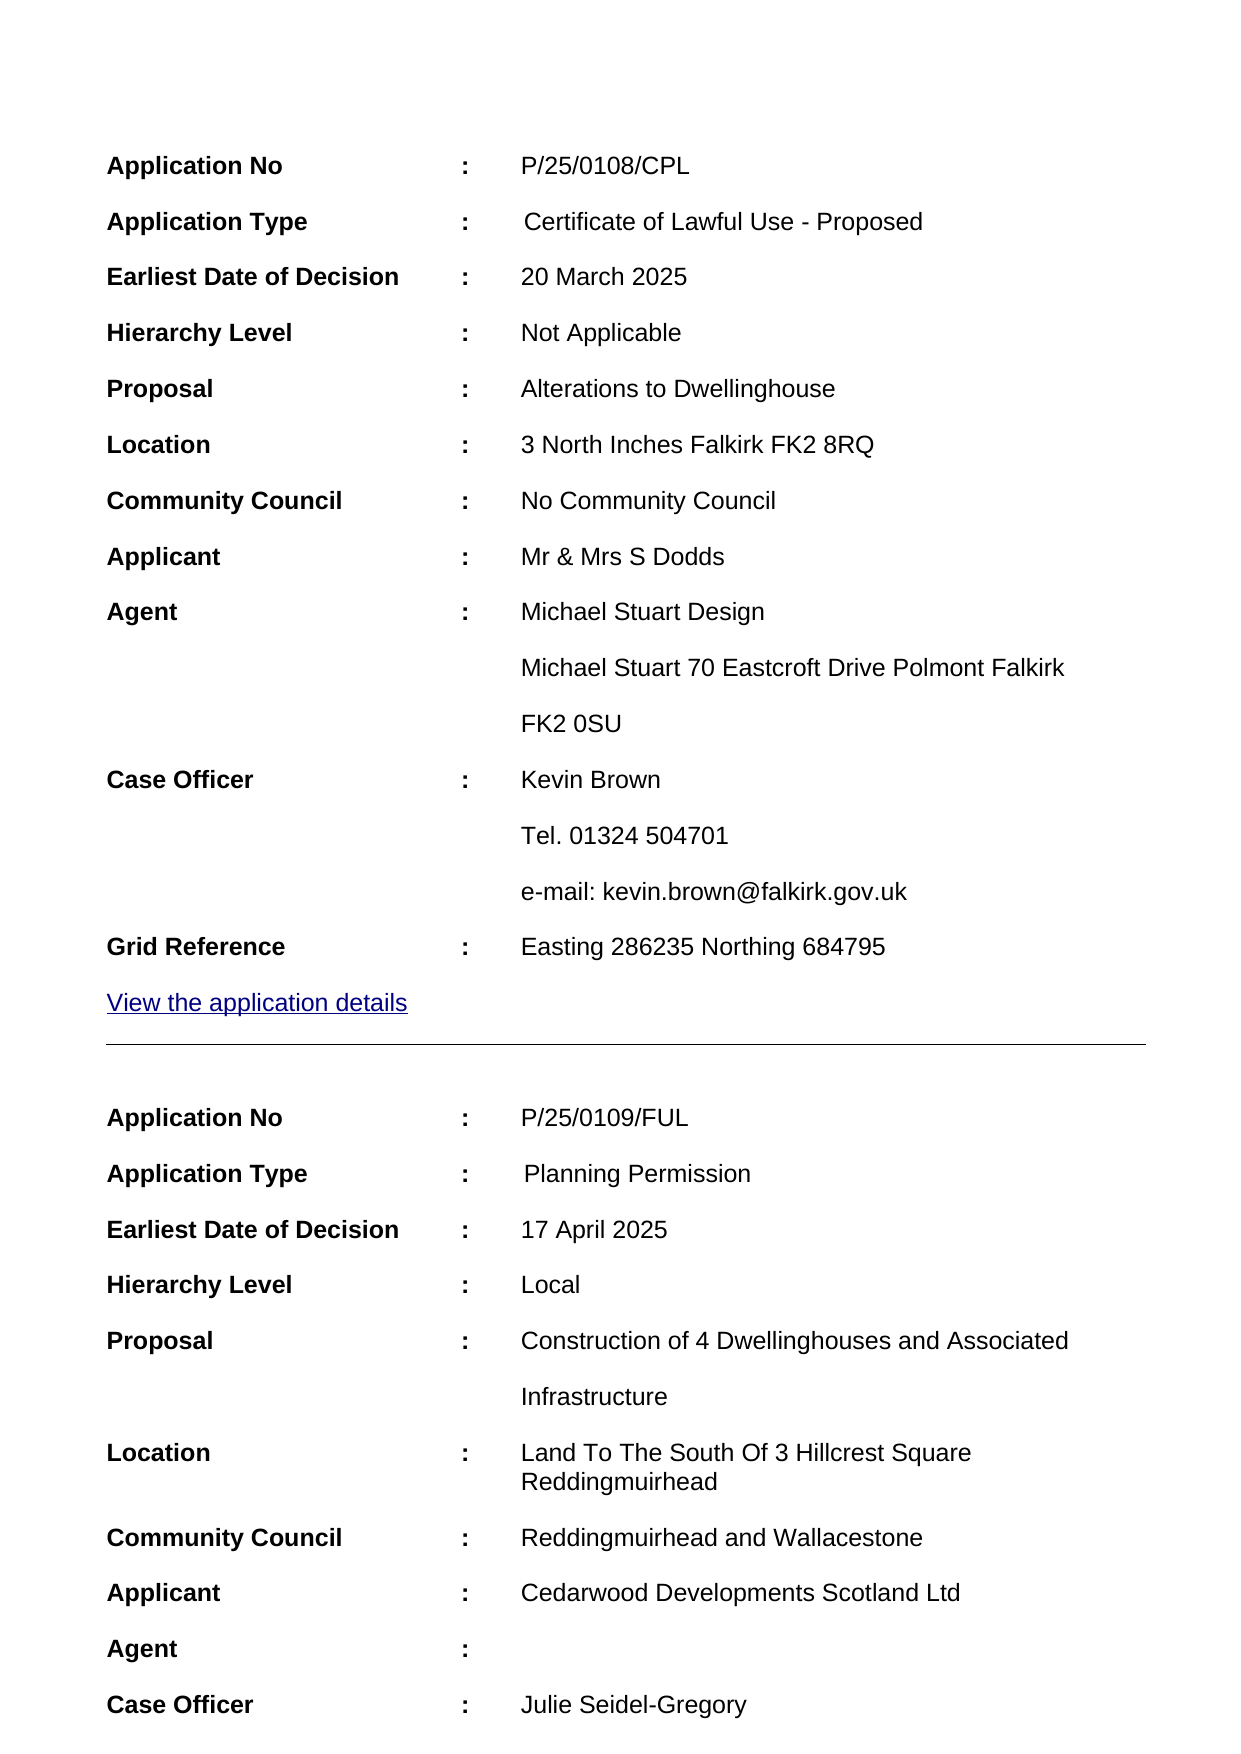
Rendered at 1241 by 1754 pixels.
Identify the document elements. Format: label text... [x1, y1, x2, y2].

text Agent : Michael Stuart Design [106, 597, 1146, 626]
text Location : 3 North Inches Falkirk FK2 8RQ [106, 430, 1146, 459]
text Community Council : Reddingmuirhead and Wallacestone [106, 1523, 1146, 1551]
text e-mail: kevin.brown@falkirk.gov.uk [106, 877, 1146, 905]
text Location : Land To The South Of 3 Hillcrest Square Reddingmuirhead [106, 1438, 1146, 1496]
text Michael Stuart 70 Eastcroft Drive Polmont Falkirk [106, 653, 1146, 682]
text Earliest Date of Decision : 20 March 2025 [106, 262, 1146, 291]
text Earliest Date of Decision : 17 April 2025 [106, 1215, 1146, 1243]
text Case Officer : Julie Seidel-Gregory [106, 1690, 1146, 1719]
text Applicant : Mr & Mrs S Dodds [106, 542, 1146, 570]
text Application No : P/25/0109/FUL [106, 1103, 1146, 1132]
text Proposal : Construction of 4 Dwellinghouses and Associated [106, 1326, 1146, 1355]
text Tel. 01324 504701 [106, 821, 1146, 849]
text Hierarchy Level : Not Applicable [106, 318, 1146, 347]
text Infrastructure [106, 1382, 1146, 1411]
text Hierarchy Level : Local [106, 1271, 1146, 1299]
text View the application details [106, 988, 1146, 1017]
text Applicant : Cedarwood Developments Scotland Ltd [106, 1578, 1146, 1607]
text Proposal : Alterations to Dwellinghouse [106, 374, 1146, 403]
text Grid Reference : Easting 286235 Northing 684795 [106, 932, 1146, 961]
text Application Type : Planning Permission [106, 1159, 1146, 1188]
text Application No : P/25/0108/CPL [106, 151, 1146, 179]
text Agent : [106, 1634, 1146, 1663]
text Case Officer : Kevin Brown [106, 765, 1146, 794]
text FK2 0SU [106, 709, 1146, 738]
text Application Type : Certificate of Lawful Use - Proposed [106, 207, 1146, 235]
text Community Council : No Community Council [106, 486, 1146, 514]
